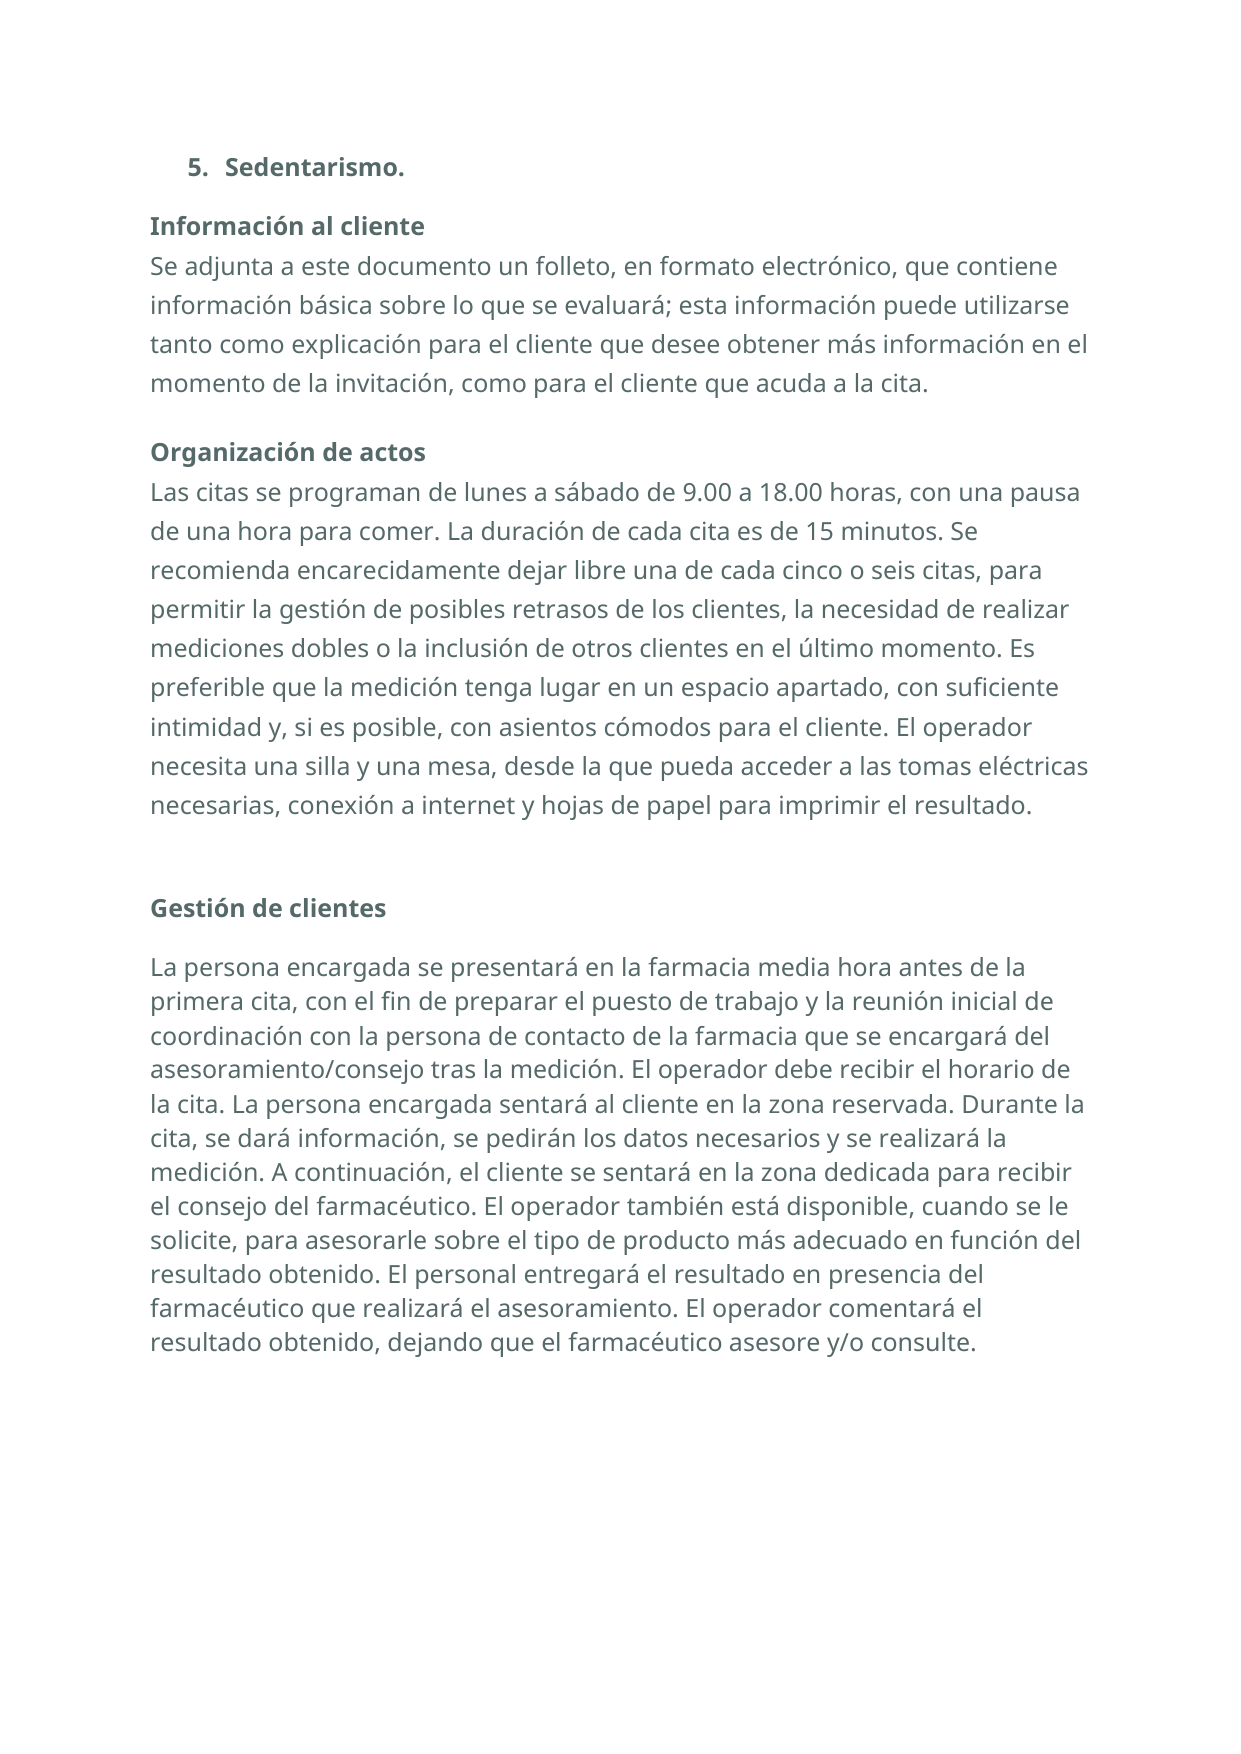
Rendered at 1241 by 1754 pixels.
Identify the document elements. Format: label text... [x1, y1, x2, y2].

text La persona encargada se presentará en la farmacia media hora antes de la primera cita, con el fin de preparar el puesto de trabajo y la reunión inicial de coordinación con la persona de contacto de la farmacia que se encargará del asesoramiento/consejo tras la medición. El operador debe recibir el horario de la cita. La persona encargada sentará al cliente en la zona reservada. Durante la cita, se dará información, se pedirán los datos necesarios y se realizará la medición. A continuación, el cliente se sentará en la zona dedicada para recibir el consejo del farmacéutico. El operador también está disponible, cuando se le solicite, para asesorarle sobre el tipo de producto más adecuado en función del resultado obtenido. El personal entregará el resultado en presencia del farmacéutico que realizará el asesoramiento. El operador comentará el resultado obtenido, dejando que el farmacéutico asesore y/o consulte. [150, 950, 1090, 1359]
text Información al cliente [150, 209, 1090, 243]
text Organización de actos [150, 435, 1090, 469]
text Las citas se programan de lunes a sábado de 9.00 a 18.00 horas, con una pausa de una hora para comer. La duración de cada cita es de 15 minutos. Se recomienda encarecidamente dejar libre una de cada cinco o seis citas, para permitir la gestión de posibles retrasos de los clientes, la necesidad de realizar mediciones dobles o la inclusión de otros clientes en el último momento. Es preferible que la medición tenga lugar en un espacio apartado, con suficiente intimidad y, si es posible, con asientos cómodos para el cliente. El operador necesita una silla y una mesa, desde la que pueda acceder a las tomas eléctricas necesarias, conexión a internet y hojas de papel para imprimir el resultado. [150, 474, 1090, 822]
list Sedentarismo. [187, 150, 1090, 184]
text Se adjunta a este documento un folleto, en formato electrónico, que contiene información básica sobre lo que se evaluará; esta información puede utilizarse tanto como explicación para el cliente que desee obtener más información en el momento de la invitación, como para el cliente que acuda a la cita. [150, 248, 1090, 400]
text Gestión de clientes [150, 891, 1090, 925]
